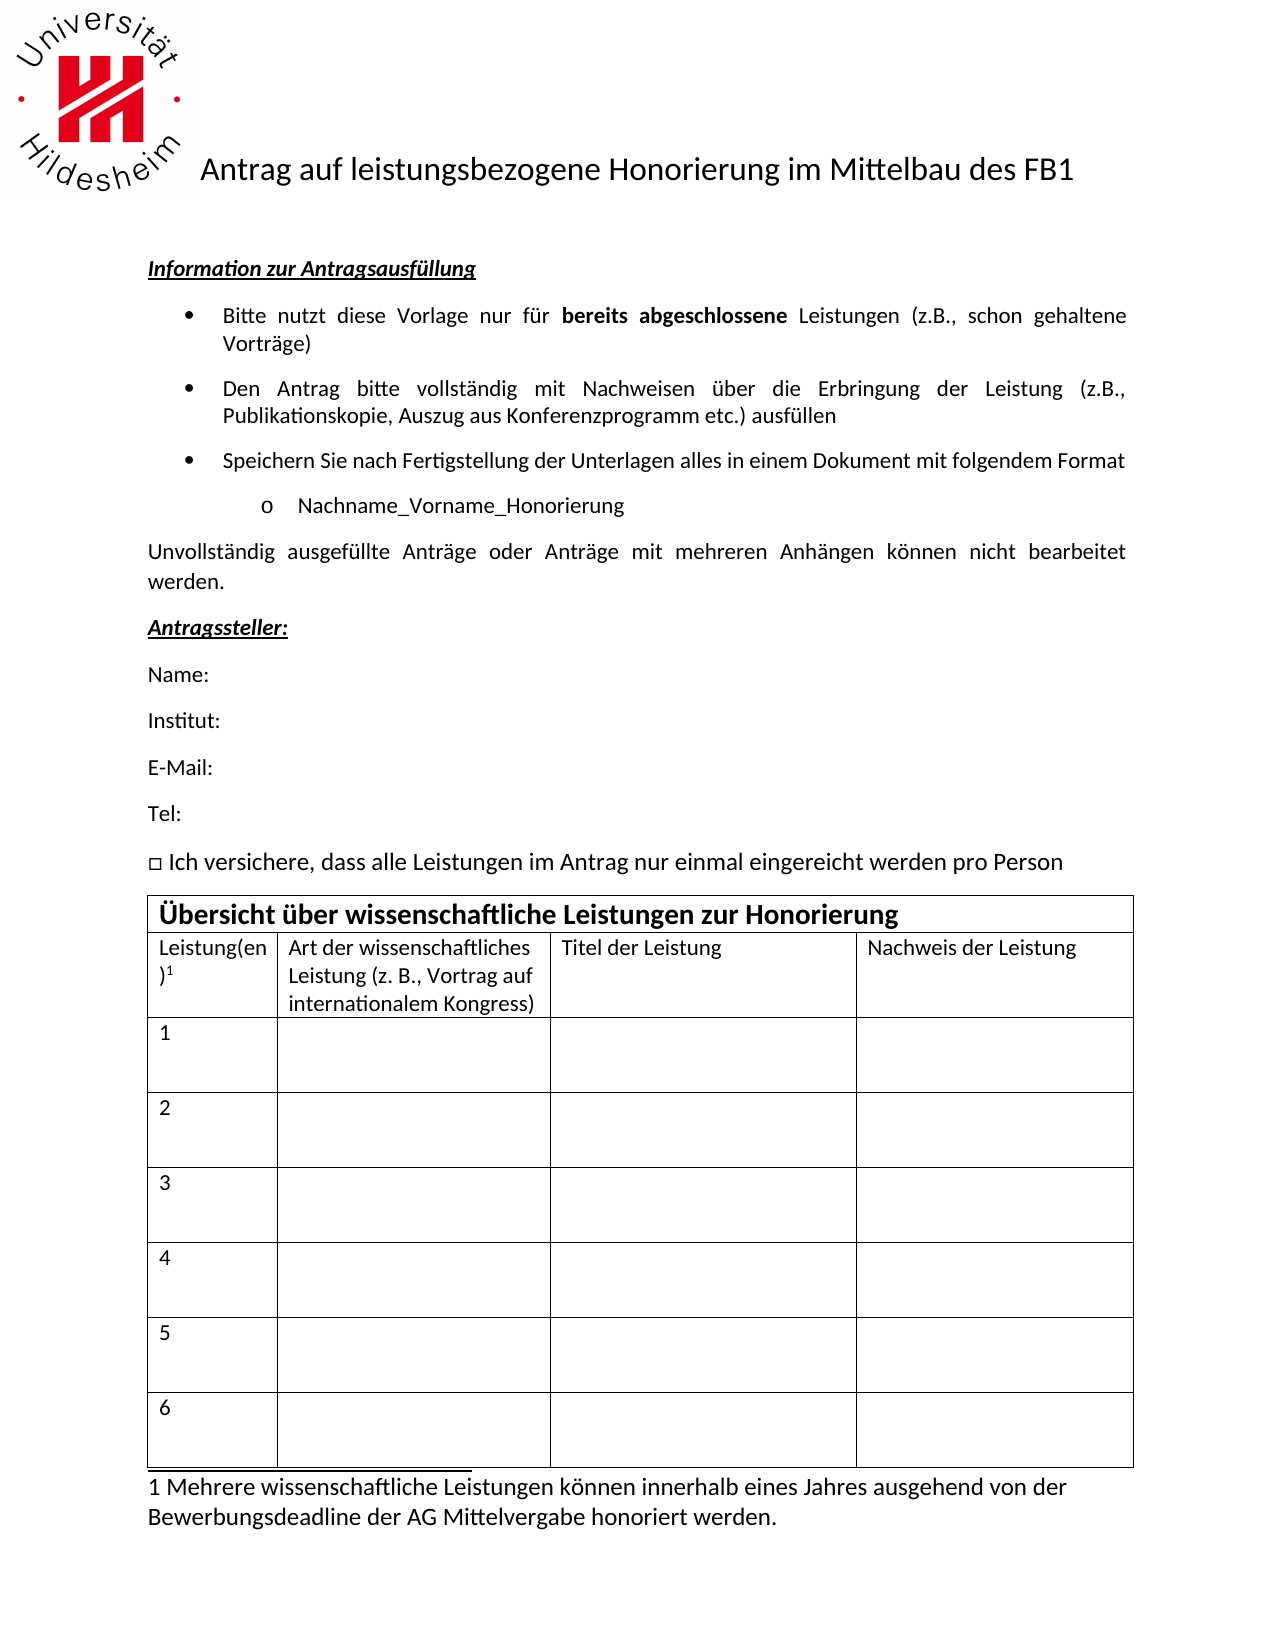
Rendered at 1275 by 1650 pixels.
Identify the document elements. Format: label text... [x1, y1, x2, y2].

table_cell [857, 1243, 1133, 1317]
table_cell [551, 1168, 856, 1242]
text E-Mail: [148, 753, 1127, 781]
text Antrag auf leistungsbezogene Honorierung im Mittelbau des FB1 [199, 148, 1127, 188]
list Speichern Sie nach Fertigstellung der Unterlagen alles in einem Dokument mit folgendem Format [185, 446, 1127, 474]
table_cell [278, 1243, 550, 1317]
text Information zur Antragsausfüllung [148, 254, 1127, 282]
table_cell [551, 1393, 856, 1467]
text □ Ich versichere, dass alle Leistungen im Antrag nur einmal eingereicht werden pro Person [148, 846, 1127, 877]
text Tel: [148, 799, 1127, 828]
text Name: [148, 660, 1127, 688]
table_cell 1 [148, 1018, 277, 1092]
table_cell 5 [148, 1318, 277, 1392]
table_cell Nachweis der Leistung [857, 933, 1133, 1017]
table_cell [278, 1318, 550, 1392]
table_cell [278, 1018, 550, 1092]
text Antragssteller: [148, 613, 1127, 641]
table_cell [551, 1018, 856, 1092]
table_cell [857, 1093, 1133, 1167]
table_cell [857, 1393, 1133, 1467]
table_cell [857, 1018, 1133, 1092]
table_cell 2 [148, 1093, 277, 1167]
table_cell [278, 1093, 550, 1167]
table_cell Leistung(en) [148, 933, 277, 1017]
table_cell [551, 1318, 856, 1392]
table_cell [551, 1093, 856, 1167]
list Nachname_Vorname_Honorierung [260, 491, 1127, 520]
table_cell 3 [148, 1168, 277, 1242]
table_header Übersicht über wissenschaftliche Leistungen zur Honorierung [148, 896, 1133, 932]
list Bitte nutzt diese Vorlage nur für bereits abgeschlossene Leistungen (z.B., schon gehaltene Vorträge) [185, 301, 1127, 357]
table_cell 4 [148, 1243, 277, 1317]
text Unvollständig ausgefüllte Anträge oder Anträge mit mehreren Anhängen können nicht bearbeitet werden. [148, 537, 1127, 595]
table_cell Titel der Leistung [551, 933, 856, 1017]
table_cell [278, 1393, 550, 1467]
text Institut: [148, 706, 1127, 734]
table_cell [551, 1243, 856, 1317]
table_cell 6 [148, 1393, 277, 1467]
table_cell Art der wissenschaftliches Leistung (z. B., Vortrag auf internationalem Kongress) [278, 933, 550, 1017]
list Den Antrag bitte vollständig mit Nachweisen über die Erbringung der Leistung (z.B., Publikationskopie, Auszug aus Konferenzprogramm etc.) ausfüllen [185, 374, 1127, 430]
table_cell [278, 1168, 550, 1242]
table_cell [857, 1318, 1133, 1392]
table_cell [857, 1168, 1133, 1242]
